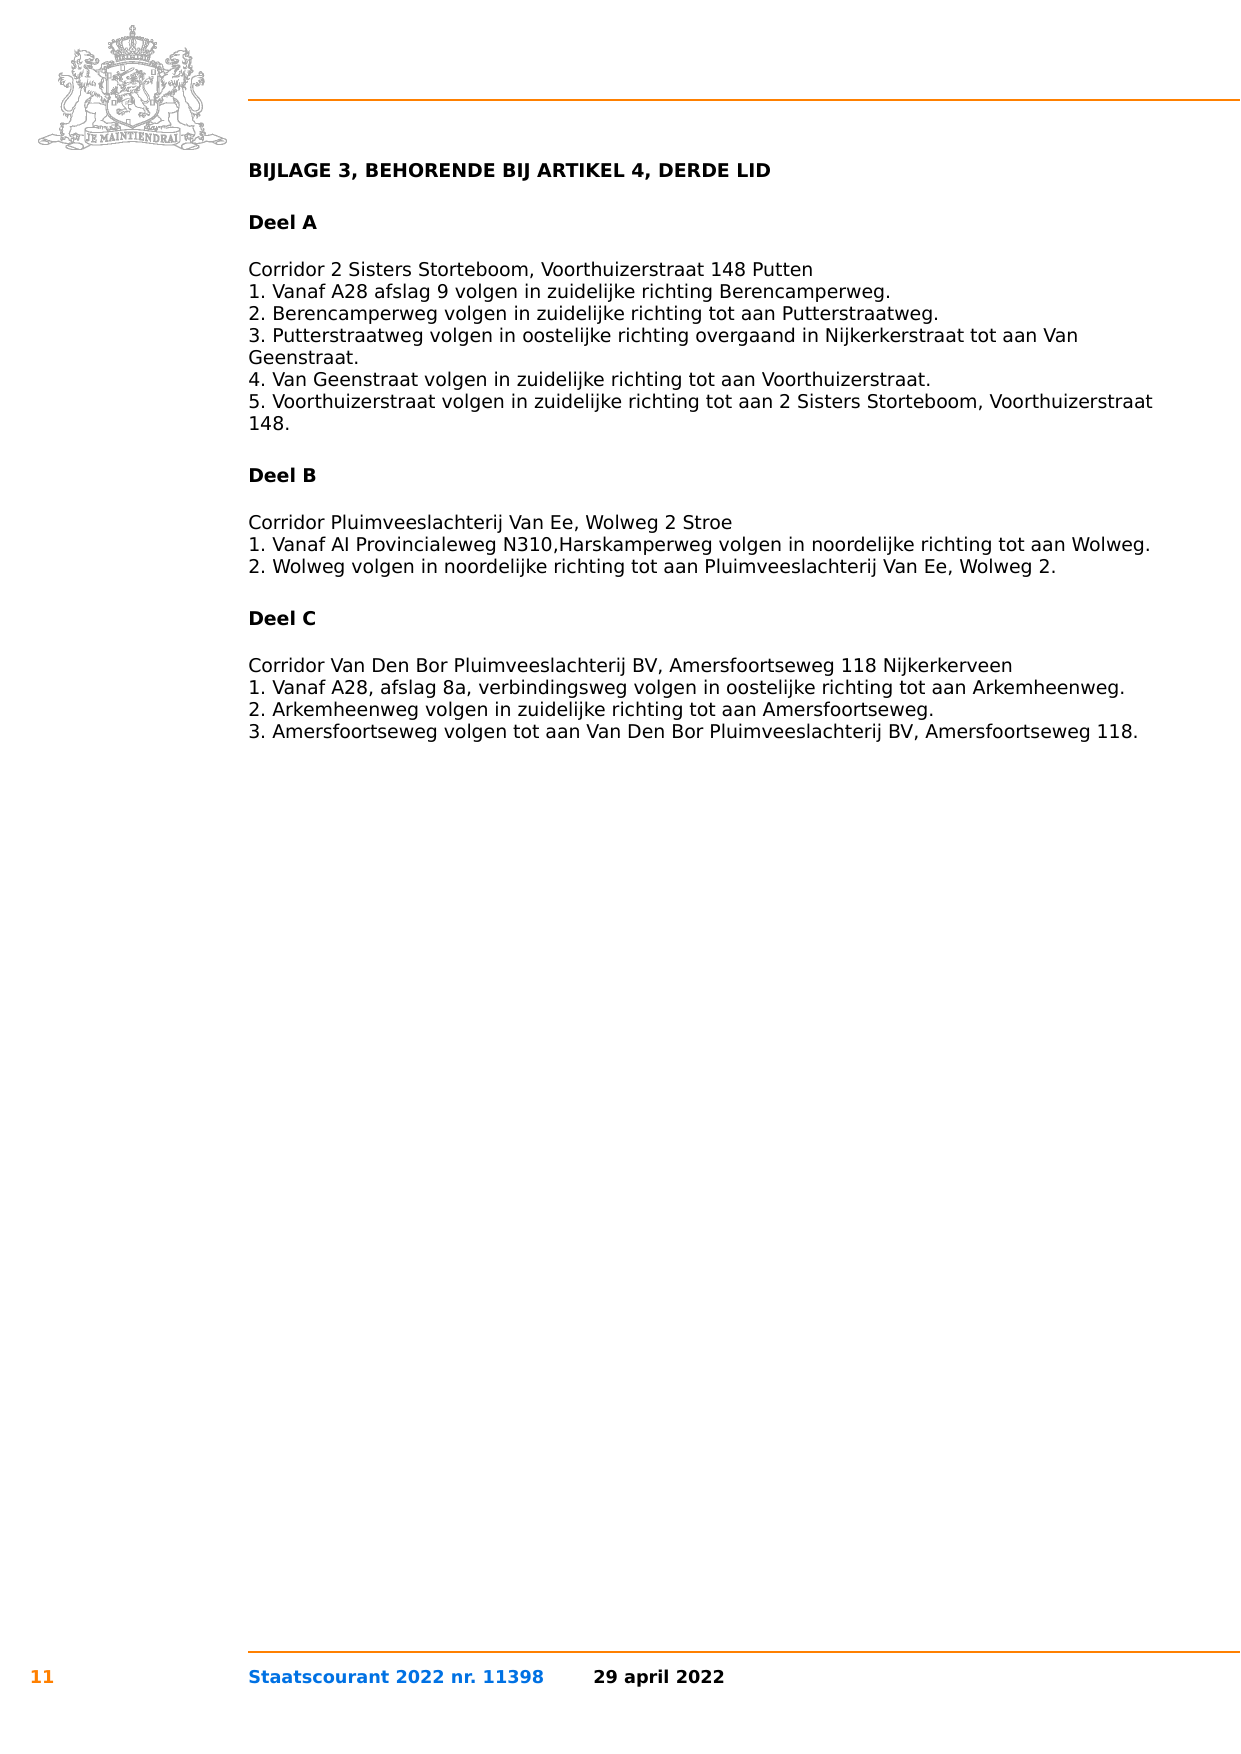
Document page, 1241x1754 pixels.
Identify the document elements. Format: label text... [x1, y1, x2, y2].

text 3. Amersfoortseweg volgen tot aan Van Den Bor Pluimveeslachterij BV, Amersfoortseweg 118. [248, 721, 1163, 742]
subtitle Deel B [248, 465, 1163, 487]
subtitle Deel A [248, 212, 1163, 234]
text Corridor Van Den Bor Pluimveeslachterij BV, Amersfoortseweg 118 Nijkerkerveen [248, 654, 1163, 677]
subtitle Deel C [248, 608, 1163, 629]
picture [38, 25, 227, 150]
text Corridor 2 Sisters Storteboom, Voorthuizerstraat 148 Putten [248, 259, 1163, 281]
text 1. Vanaf A28, afslag 8a, verbindingsweg volgen in oostelijke richting tot aan Arkemheenweg. [248, 677, 1163, 698]
text 2. Wolweg volgen in noordelijke richting tot aan Pluimveeslachterij Van Ee, Wolweg 2. [248, 556, 1163, 578]
text 3. Putterstraatweg volgen in oostelijke richting overgaand in Nijkerkerstraat tot aan Van Geenstraat. [248, 325, 1163, 369]
text 2. Arkemheenweg volgen in zuidelijke richting tot aan Amersfoortseweg. [248, 698, 1163, 721]
text 1. Vanaf AI Provincialeweg N310,Harskamperweg volgen in noordelijke richting tot aan Wolweg. [248, 534, 1163, 556]
text 4. Van Geenstraat volgen in zuidelijke richting tot aan Voorthuizerstraat. [248, 369, 1163, 391]
text 2. Berencamperweg volgen in zuidelijke richting tot aan Putterstraatweg. [248, 303, 1163, 325]
text Corridor Pluimveeslachterij Van Ee, Wolweg 2 Stroe [248, 512, 1163, 534]
subtitle BIJLAGE 3, BEHORENDE BIJ ARTIKEL 4, DERDE LID [248, 160, 1163, 182]
text 1. Vanaf A28 afslag 9 volgen in zuidelijke richting Berencamperweg. [248, 281, 1163, 303]
text 5. Voorthuizerstraat volgen in zuidelijke richting tot aan 2 Sisters Storteboom, Voorthuizerstraat 148. [248, 391, 1163, 435]
